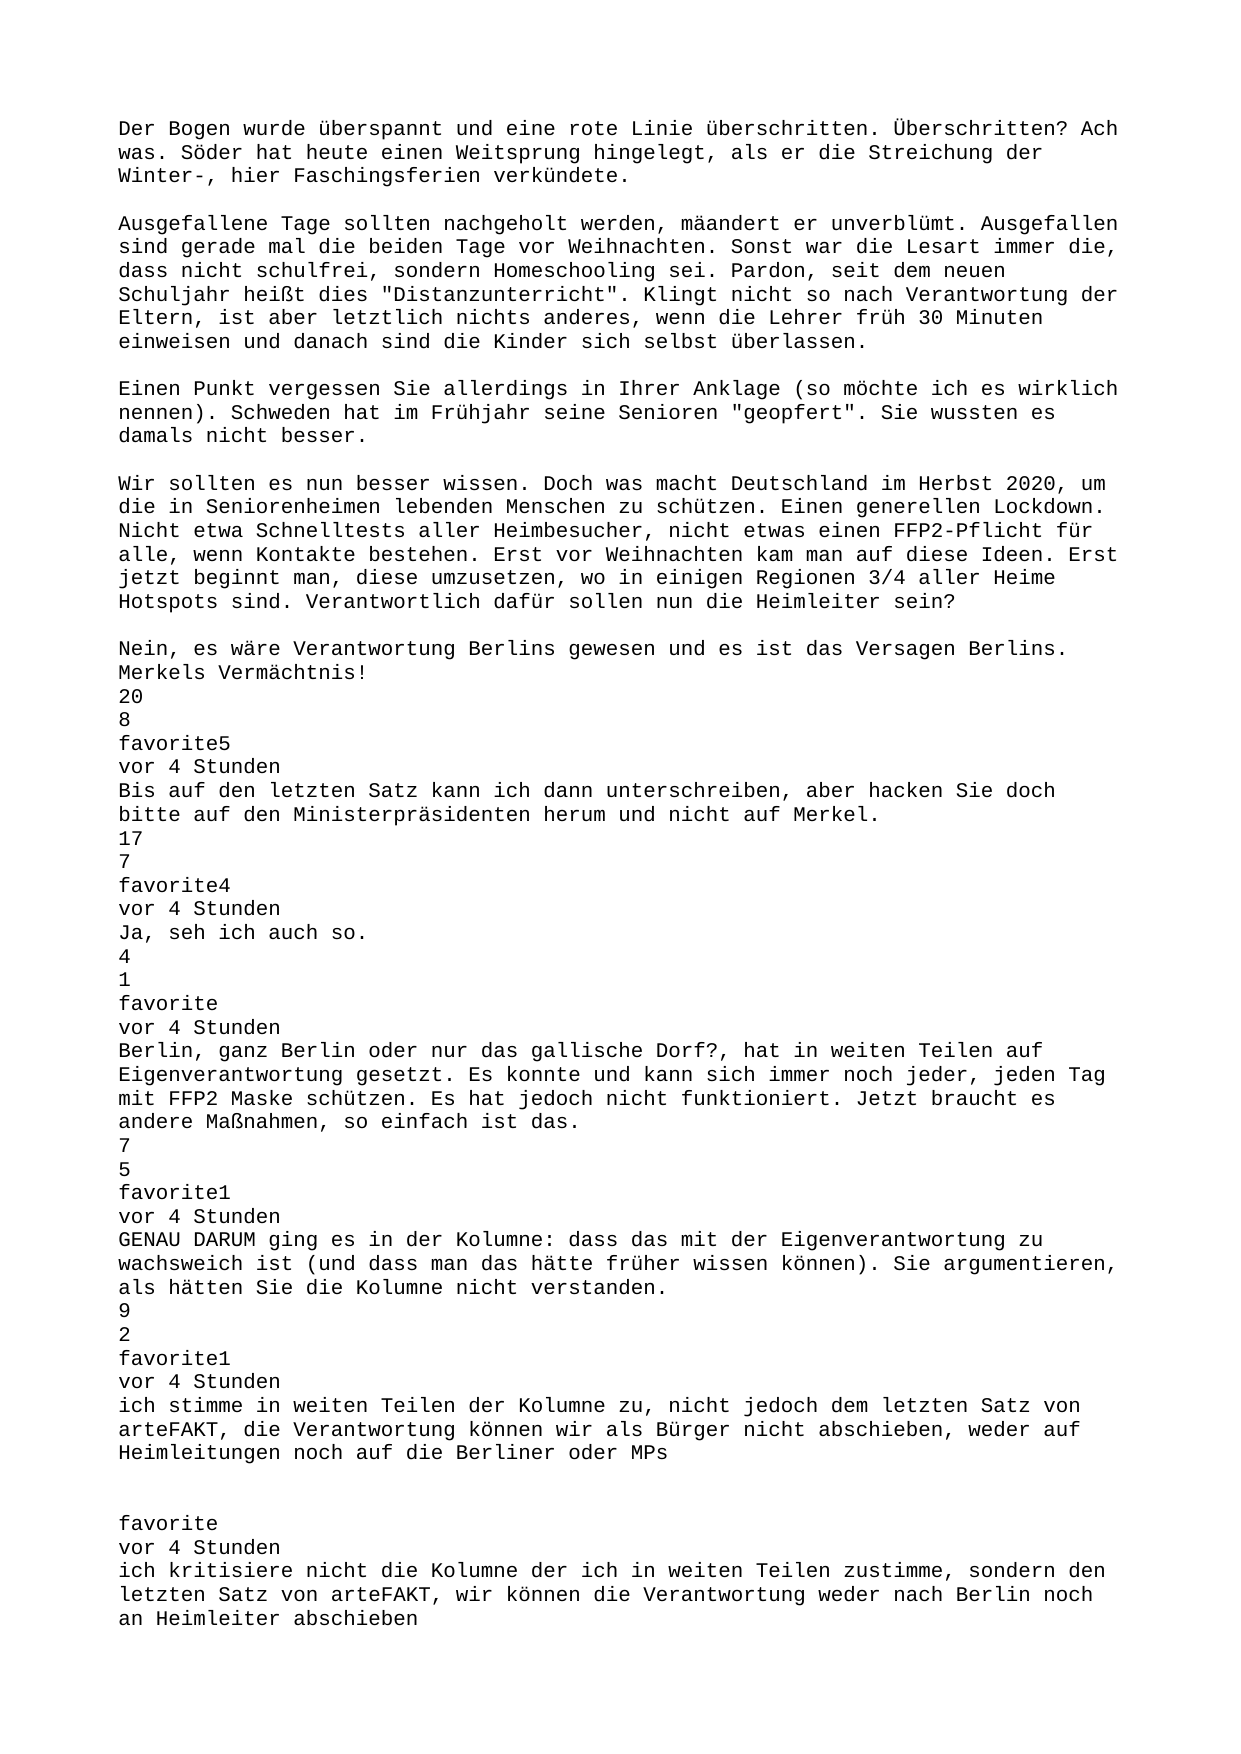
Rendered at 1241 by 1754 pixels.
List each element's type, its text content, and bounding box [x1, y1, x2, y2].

text 1 [118, 969, 1122, 993]
text Berlin, ganz Berlin oder nur das gallische Dorf?, hat in weiten Teilen auf Eigenverantwortung gesetzt. Es konnte und kann sich immer noch jeder, jeden Tag mit FFP2 Maske schützen. Es hat jedoch nicht funktioniert. Jetzt braucht es andere Maßnahmen, so einfach ist das. [118, 1040, 1122, 1135]
text favorite [118, 1513, 1122, 1537]
text Bis auf den letzten Satz kann ich dann unterschreiben, aber hacken Sie doch bitte auf den Ministerpräsidenten herum und nicht auf Merkel. [118, 780, 1122, 827]
text 17 [118, 827, 1122, 851]
text vor 4 Stunden [118, 1537, 1122, 1561]
text favorite5 [118, 733, 1122, 757]
text 8 [118, 709, 1122, 733]
text Ja, seh ich auch so. [118, 922, 1122, 946]
text 7 [118, 1135, 1122, 1158]
text 9 [118, 1300, 1122, 1324]
text 20 [118, 686, 1122, 709]
text ich stimme in weiten Teilen der Kolumne zu, nicht jedoch dem letzten Satz von arteFAKT, die Verantwortung können wir als Bürger nicht abschieben, weder auf Heimleitungen noch auf die Berliner oder MPs [118, 1395, 1122, 1466]
text ich kritisiere nicht die Kolumne der ich in weiten Teilen zustimme, sondern den letzten Satz von arteFAKT, wir können die Verantwortung weder nach Berlin noch an Heimleiter abschieben [118, 1561, 1122, 1631]
text Einen Punkt vergessen Sie allerdings in Ihrer Anklage (so möchte ich es wirklich nennen). Schweden hat im Frühjahr seine Senioren "geopfert". Sie wussten es damals nicht besser. [118, 378, 1122, 449]
text vor 4 Stunden [118, 1206, 1122, 1229]
text favorite1 [118, 1348, 1122, 1371]
text 2 [118, 1324, 1122, 1348]
text vor 4 Stunden [118, 1371, 1122, 1395]
text vor 4 Stunden [118, 898, 1122, 922]
text GENAU DARUM ging es in der Kolumne: dass das mit der Eigenverantwortung zu wachsweich ist (und dass man das hätte früher wissen können). Sie argumentieren, als hätten Sie die Kolumne nicht verstanden. [118, 1229, 1122, 1300]
text 5 [118, 1158, 1122, 1182]
text 4 [118, 946, 1122, 969]
text favorite [118, 993, 1122, 1017]
text Nein, es wäre Verantwortung Berlins gewesen und es ist das Versagen Berlins. Merkels Vermächtnis! [118, 638, 1122, 686]
text 7 [118, 851, 1122, 875]
text Ausgefallene Tage sollten nachgeholt werden, mäandert er unverblümt. Ausgefallen sind gerade mal die beiden Tage vor Weihnachten. Sonst war die Lesart immer die, dass nicht schulfrei, sondern Homeschooling sei. Pardon, seit dem neuen Schuljahr heißt dies "Distanzunterricht". Klingt nicht so nach Verantwortung der Eltern, ist aber letztlich nichts anderes, wenn die Lehrer früh 30 Minuten einweisen und danach sind die Kinder sich selbst überlassen. [118, 213, 1122, 354]
text vor 4 Stunden [118, 1017, 1122, 1040]
text Der Bogen wurde überspannt und eine rote Linie überschritten. Überschritten? Ach was. Söder hat heute einen Weitsprung hingelegt, als er die Streichung der Winter-, hier Faschingsferien verkündete. [118, 118, 1122, 189]
text vor 4 Stunden [118, 757, 1122, 780]
text favorite1 [118, 1182, 1122, 1206]
text Wir sollten es nun besser wissen. Doch was macht Deutschland im Herbst 2020, um die in Seniorenheimen lebenden Menschen zu schützen. Einen generellen Lockdown. Nicht etwa Schnelltests aller Heimbesucher, nicht etwas einen FFP2-Pflicht für alle, wenn Kontakte bestehen. Erst vor Weihnachten kam man auf diese Ideen. Erst jetzt beginnt man, diese umzusetzen, wo in einigen Regionen 3/4 aller Heime Hotspots sind. Verantwortlich dafür sollen nun die Heimleiter sein? [118, 473, 1122, 615]
text favorite4 [118, 875, 1122, 898]
